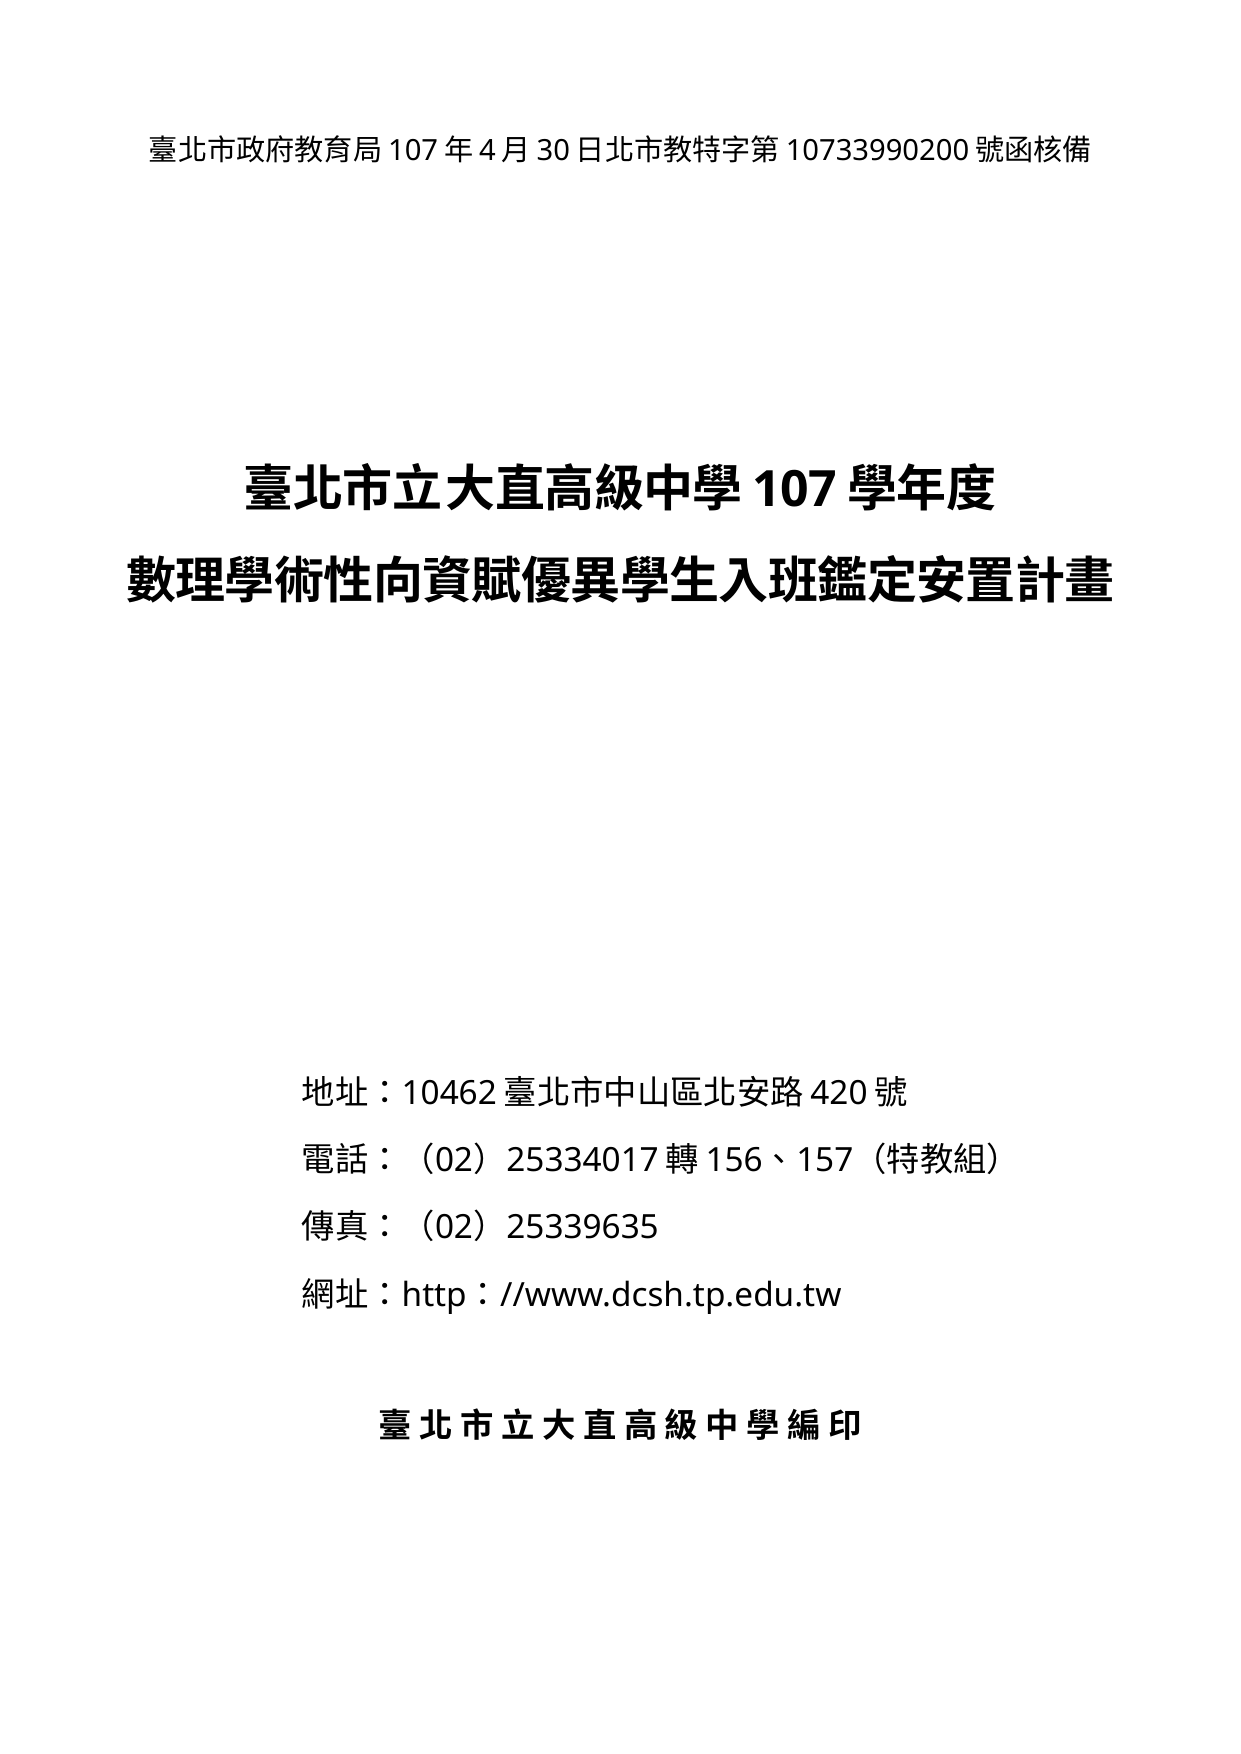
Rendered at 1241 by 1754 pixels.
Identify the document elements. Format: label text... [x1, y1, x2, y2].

text 傳真：（02）25339635 [118, 1200, 1122, 1248]
text 數理學術性向資賦優異學生入班鑑定安置計畫 [118, 540, 1122, 613]
text 臺北市立大直高級中學107學年度 [118, 449, 1122, 521]
text 電話：（02）25334017轉156、157（特教組） [118, 1133, 1122, 1181]
text 地址：10462臺北市中山區北安路420號 [118, 1066, 1122, 1114]
text 網址：http：//www.dcsh.tp.edu.tw [118, 1267, 1122, 1316]
text 臺北市政府教育局107年4月30日北市教特字第10733990200號函核備 [118, 127, 1122, 169]
text 臺 北 市 立 大 直 高 級 中 學 編 印 [118, 1399, 1122, 1447]
